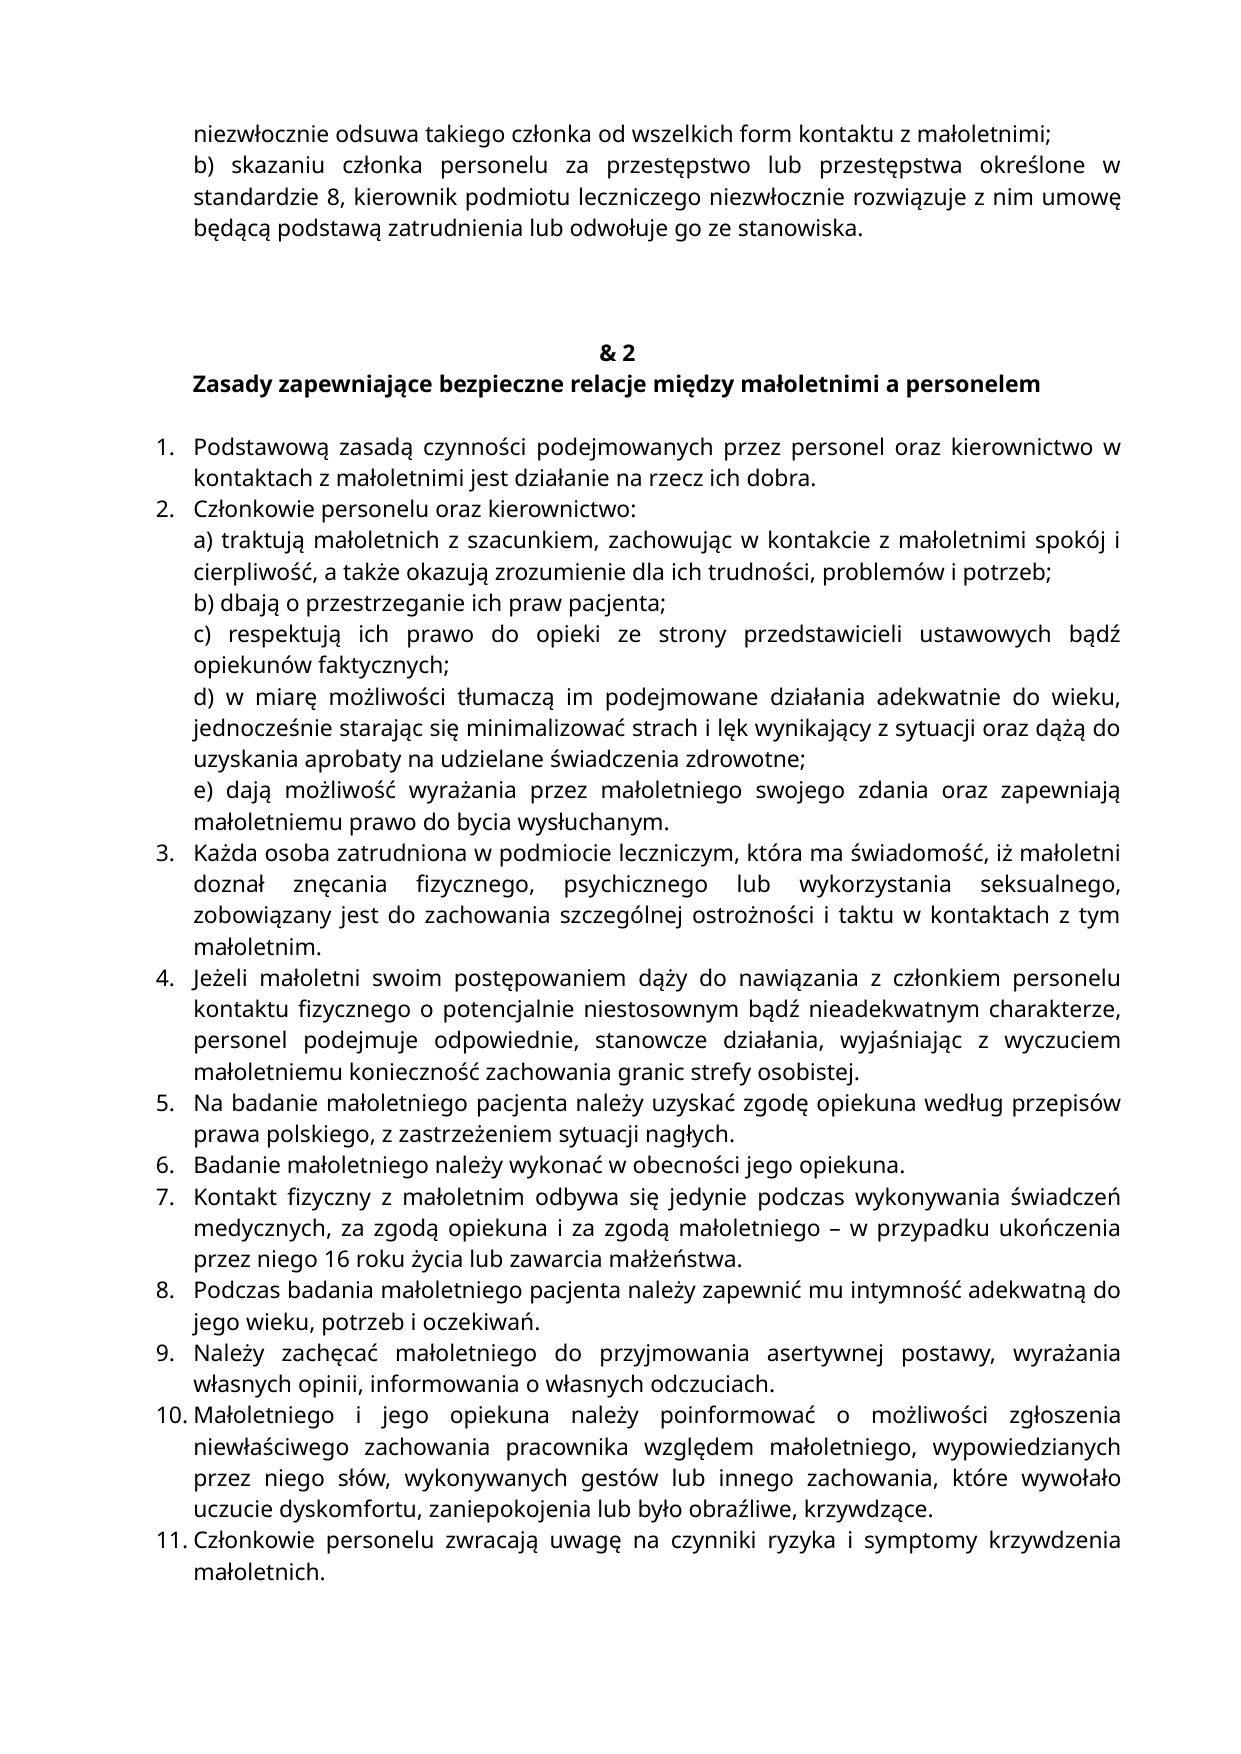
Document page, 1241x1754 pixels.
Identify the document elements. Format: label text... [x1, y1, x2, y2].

list c) respektują ich prawo do opieki ze strony przedstawicieli ustawowych bądź opiekunów faktycznych; [156, 618, 1122, 681]
list Podczas badania małoletniego pacjenta należy zapewnić mu intymność adekwatną do jego wieku, potrzeb i oczekiwań. [156, 1274, 1122, 1337]
list Należy zachęcać małoletniego do przyjmowania asertywnej postawy, wyrażania własnych opinii, informowania o własnych odczuciach. [156, 1337, 1122, 1399]
list Badanie małoletniego należy wykonać w obecności jego opiekuna. [156, 1149, 1122, 1181]
list Członkowie personelu zwracają uwagę na czynniki ryzyka i symptomy krzywdzenia małoletnich. [156, 1524, 1122, 1587]
list Członkowie personelu oraz kierownictwo: [156, 493, 1122, 524]
list niezwłocznie odsuwa takiego członka od wszelkich form kontaktu z małoletnimi; [156, 118, 1122, 149]
list a) traktują małoletnich z szacunkiem, zachowując w kontakcie z małoletnimi spokój i cierpliwość, a także okazują zrozumienie dla ich trudności, problemów i potrzeb; [156, 524, 1122, 587]
list e) dają możliwość wyrażania przez małoletniego swojego zdania oraz zapewniają małoletniemu prawo do bycia wysłuchanym. [156, 774, 1122, 837]
list Jeżeli małoletni swoim postępowaniem dąży do nawiązania z członkiem personelu kontaktu fizycznego o potencjalnie niestosownym bądź nieadekwatnym charakterze, personel podejmuje odpowiednie, stanowcze działania, wyjaśniając z wyczuciem małoletniemu konieczność zachowania granic strefy osobistej. [156, 962, 1122, 1087]
text & 2 [118, 337, 1122, 368]
list Na badanie małoletniego pacjenta należy uzyskać zgodę opiekuna według przepisów prawa polskiego, z zastrzeżeniem sytuacji nagłych. [156, 1087, 1122, 1149]
list b) dbają o przestrzeganie ich praw pacjenta; [156, 587, 1122, 618]
list b) skazaniu członka personelu za przestępstwo lub przestępstwa określone w standardzie 8, kierownik podmiotu leczniczego niezwłocznie rozwiązuje z nim umowę będącą podstawą zatrudnienia lub odwołuje go ze stanowiska. [156, 149, 1122, 243]
list Kontakt fizyczny z małoletnim odbywa się jedynie podczas wykonywania świadczeń medycznych, za zgodą opiekuna i za zgodą małoletniego – w przypadku ukończenia przez niego 16 roku życia lub zawarcia małżeństwa. [156, 1181, 1122, 1274]
list Małoletniego i jego opiekuna należy poinformować o możliwości zgłoszenia niewłaściwego zachowania pracownika względem małoletniego, wypowiedzianych przez niego słów, wykonywanych gestów lub innego zachowania, które wywołało uczucie dyskomfortu, zaniepokojenia lub było obraźliwe, krzywdzące. [156, 1399, 1122, 1524]
list d) w miarę możliwości tłumaczą im podejmowane działania adekwatnie do wieku, jednocześnie starając się minimalizować strach i lęk wynikający z sytuacji oraz dążą do uzyskania aprobaty na udzielane świadczenia zdrowotne; [156, 681, 1122, 774]
list Podstawową zasadą czynności podejmowanych przez personel oraz kierownictwo w kontaktach z małoletnimi jest działanie na rzecz ich dobra. [156, 431, 1122, 493]
text Zasady zapewniające bezpieczne relacje między małoletnimi a personelem [118, 368, 1122, 399]
list Każda osoba zatrudniona w podmiocie leczniczym, która ma świadomość, iż małoletni doznał znęcania fizycznego, psychicznego lub wykorzystania seksualnego, zobowiązany jest do zachowania szczególnej ostrożności i taktu w kontaktach z tym małoletnim. [156, 837, 1122, 962]
